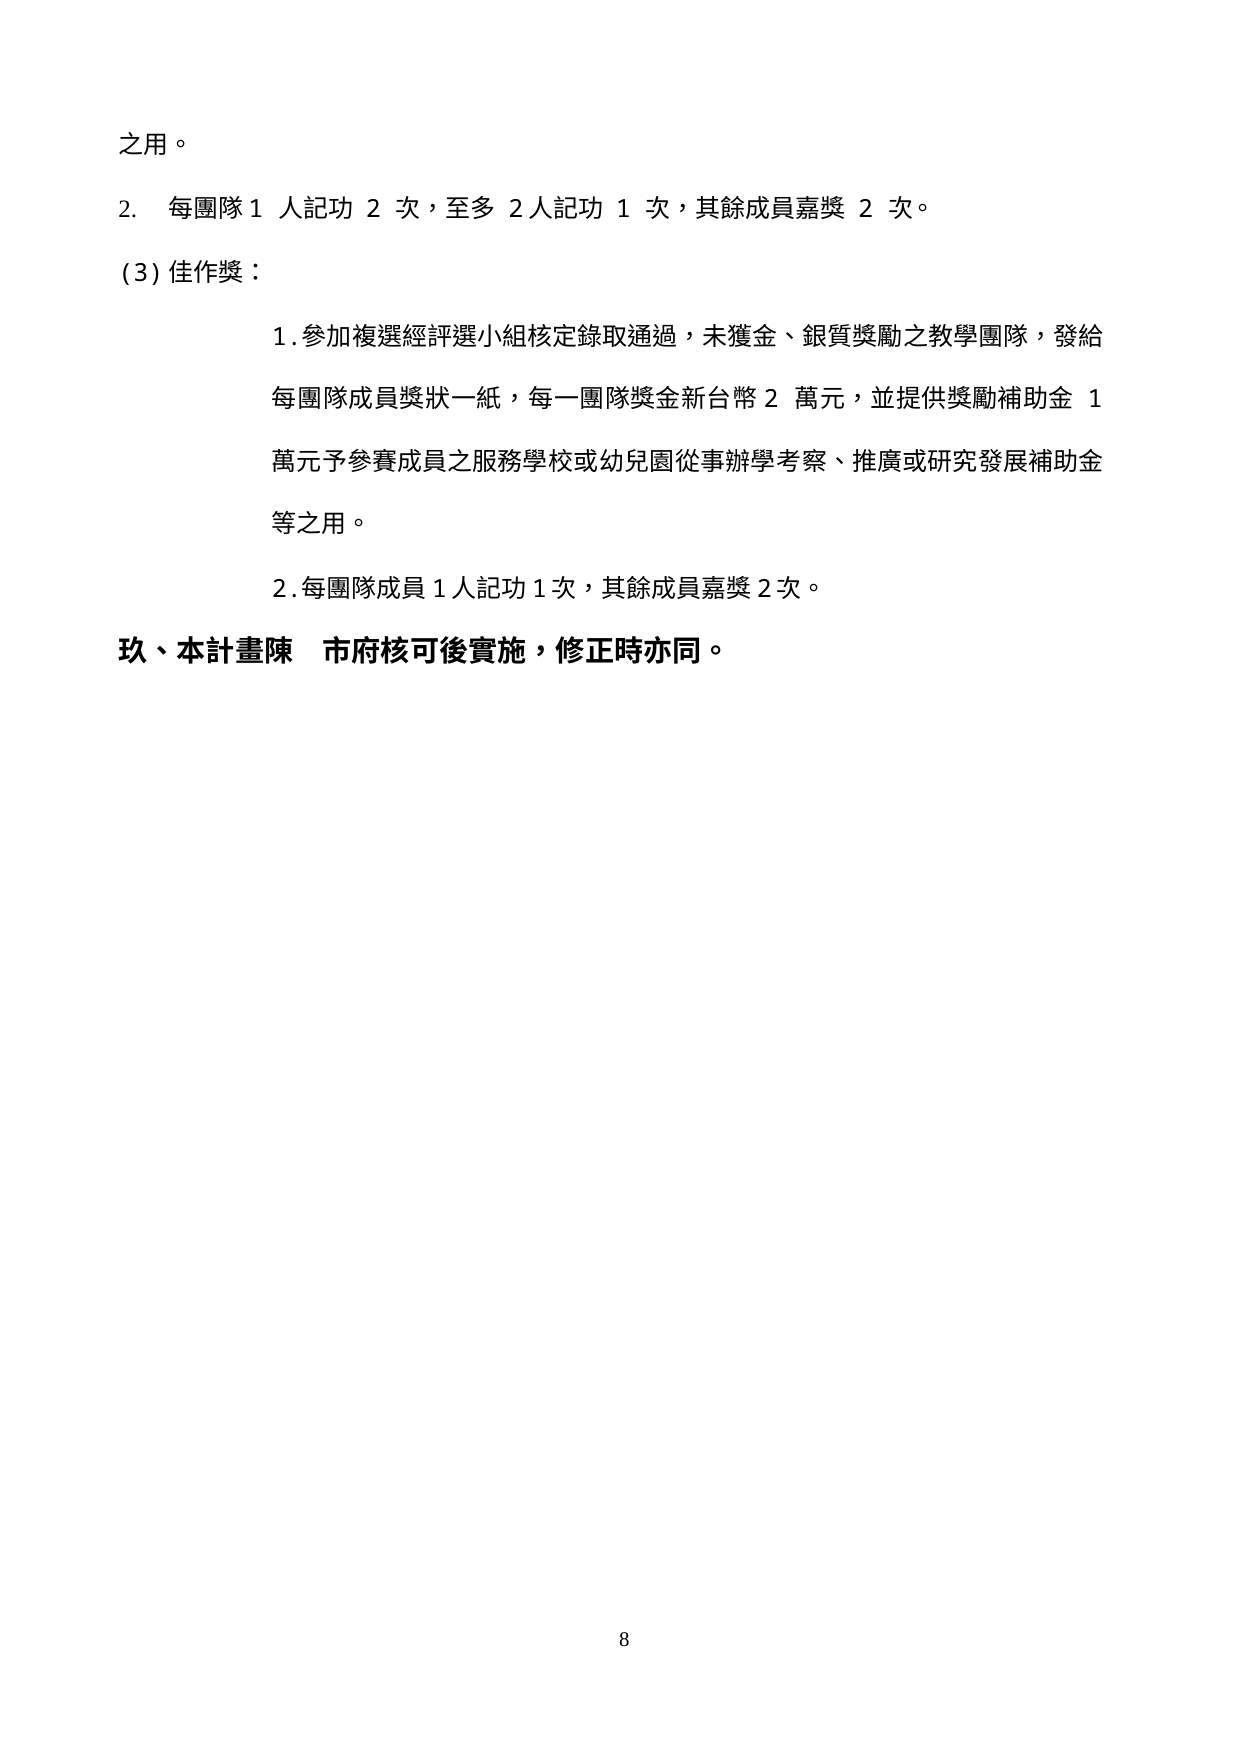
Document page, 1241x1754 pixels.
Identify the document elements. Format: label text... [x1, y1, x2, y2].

text 玖、本計畫陳 市府核可後實施，修正時亦同。 [118, 607, 1122, 669]
text 2.每團隊成員1人記功1次，其餘成員嘉獎2次。 [272, 544, 1104, 607]
list 佳作獎： [118, 229, 1104, 291]
list 每團隊獎座一座、每團隊成員獎狀一紙、每一團隊獎金新台幣20 萬元，並提供獎勵補助金 10 萬元予參賽成員之服務學校或幼兒園從事辦學考察、推廣或研究發展補助金等之用。 [118, 101, 1104, 163]
list 每團隊1 人記功 2 次，至多 2人記功 1 次，其餘成員嘉獎 2 次。 [118, 165, 1104, 227]
text 1.參加複選經評選小組核定錄取通過，未獲金、銀質獎勵之教學團隊，發給每團隊成員獎狀一紙，每一團隊獎金新台幣2 萬元，並提供獎勵補助金 1 萬元予參賽成員之服務學校或幼兒園從事辦學考察、推廣或研究發展補助金等之用。 [272, 293, 1104, 543]
